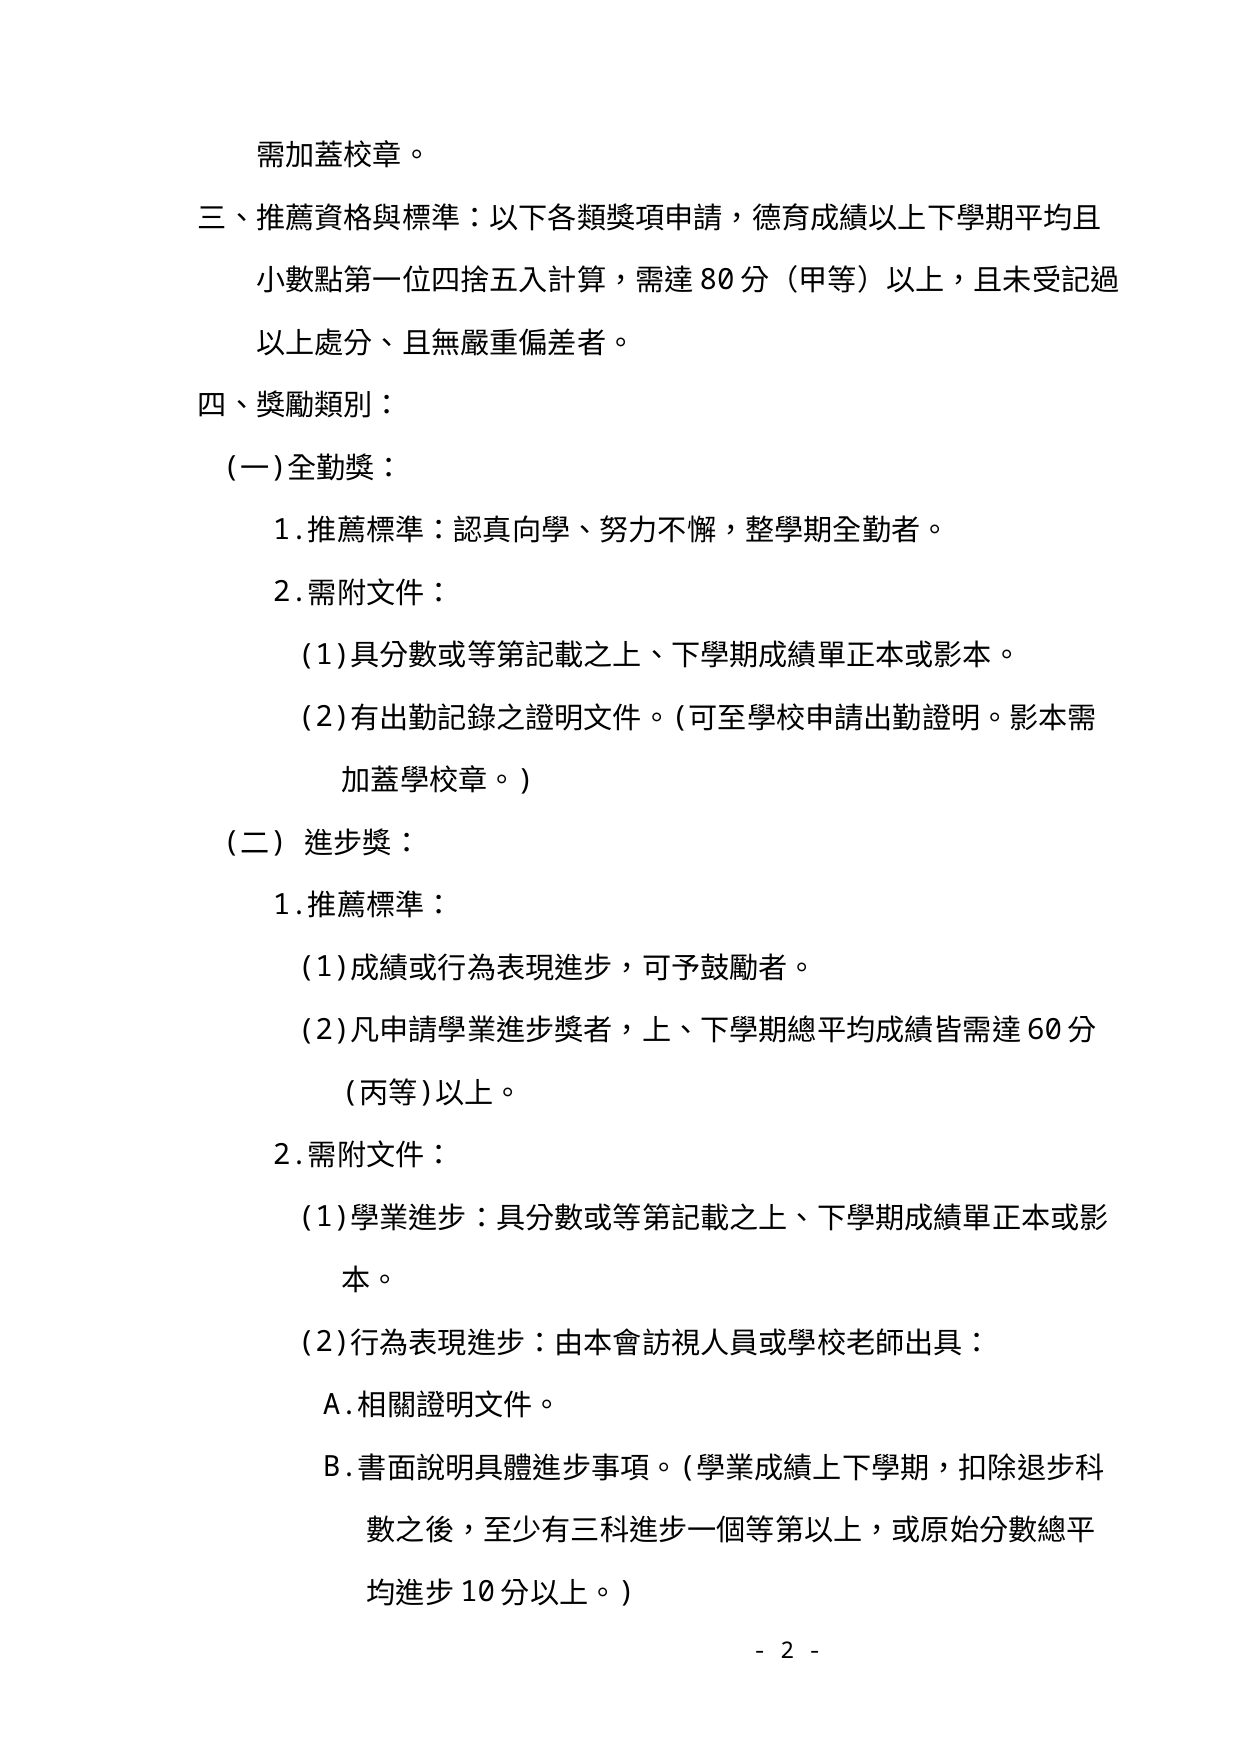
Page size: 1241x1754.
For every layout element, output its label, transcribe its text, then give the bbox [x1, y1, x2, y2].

text A.相關證明文件。 [323, 1361, 1122, 1424]
text (1)成績或行為表現進步，可予鼓勵者。 [298, 924, 1122, 986]
text (一)全勤獎： [223, 424, 1122, 486]
text 三、推薦資格與標準：以下各類獎項申請，德育成績以上下學期平均且小數點第一位四捨五入計算，需達80分（甲等）以上，且未受記過以上處分、且無嚴重偏差者。 [198, 174, 1122, 361]
text (2)有出勤記錄之證明文件。(可至學校申請出勤證明。影本需加蓋學校章。) [298, 674, 1122, 799]
text 2.需附文件： [273, 549, 1122, 611]
text (2)凡申請學業進步獎者，上、下學期總平均成績皆需達60分(丙等)以上。 [298, 986, 1122, 1111]
text (1)具分數或等第記載之上、下學期成績單正本或影本。 [298, 611, 1122, 674]
text B.書面說明具體進步事項。(學業成績上下學期，扣除退步科數之後，至少有三科進步一個等第以上，或原始分數總平均進步10分以上。) [323, 1424, 1122, 1611]
text 1.推薦標準： [273, 861, 1122, 924]
text (二) 進步獎： [223, 799, 1122, 861]
text (1)學業進步：具分數或等第記載之上、下學期成績單正本或影本。 [298, 1174, 1122, 1299]
text 1.推薦標準：認真向學、努力不懈，整學期全勤者。 [273, 486, 1122, 549]
text (2)行為表現進步：由本會訪視人員或學校老師出具： [298, 1299, 1122, 1361]
text 四、獎勵類別： [198, 361, 1122, 424]
text 需加蓋校章。 [198, 111, 1122, 174]
text 2.需附文件： [273, 1111, 1122, 1174]
